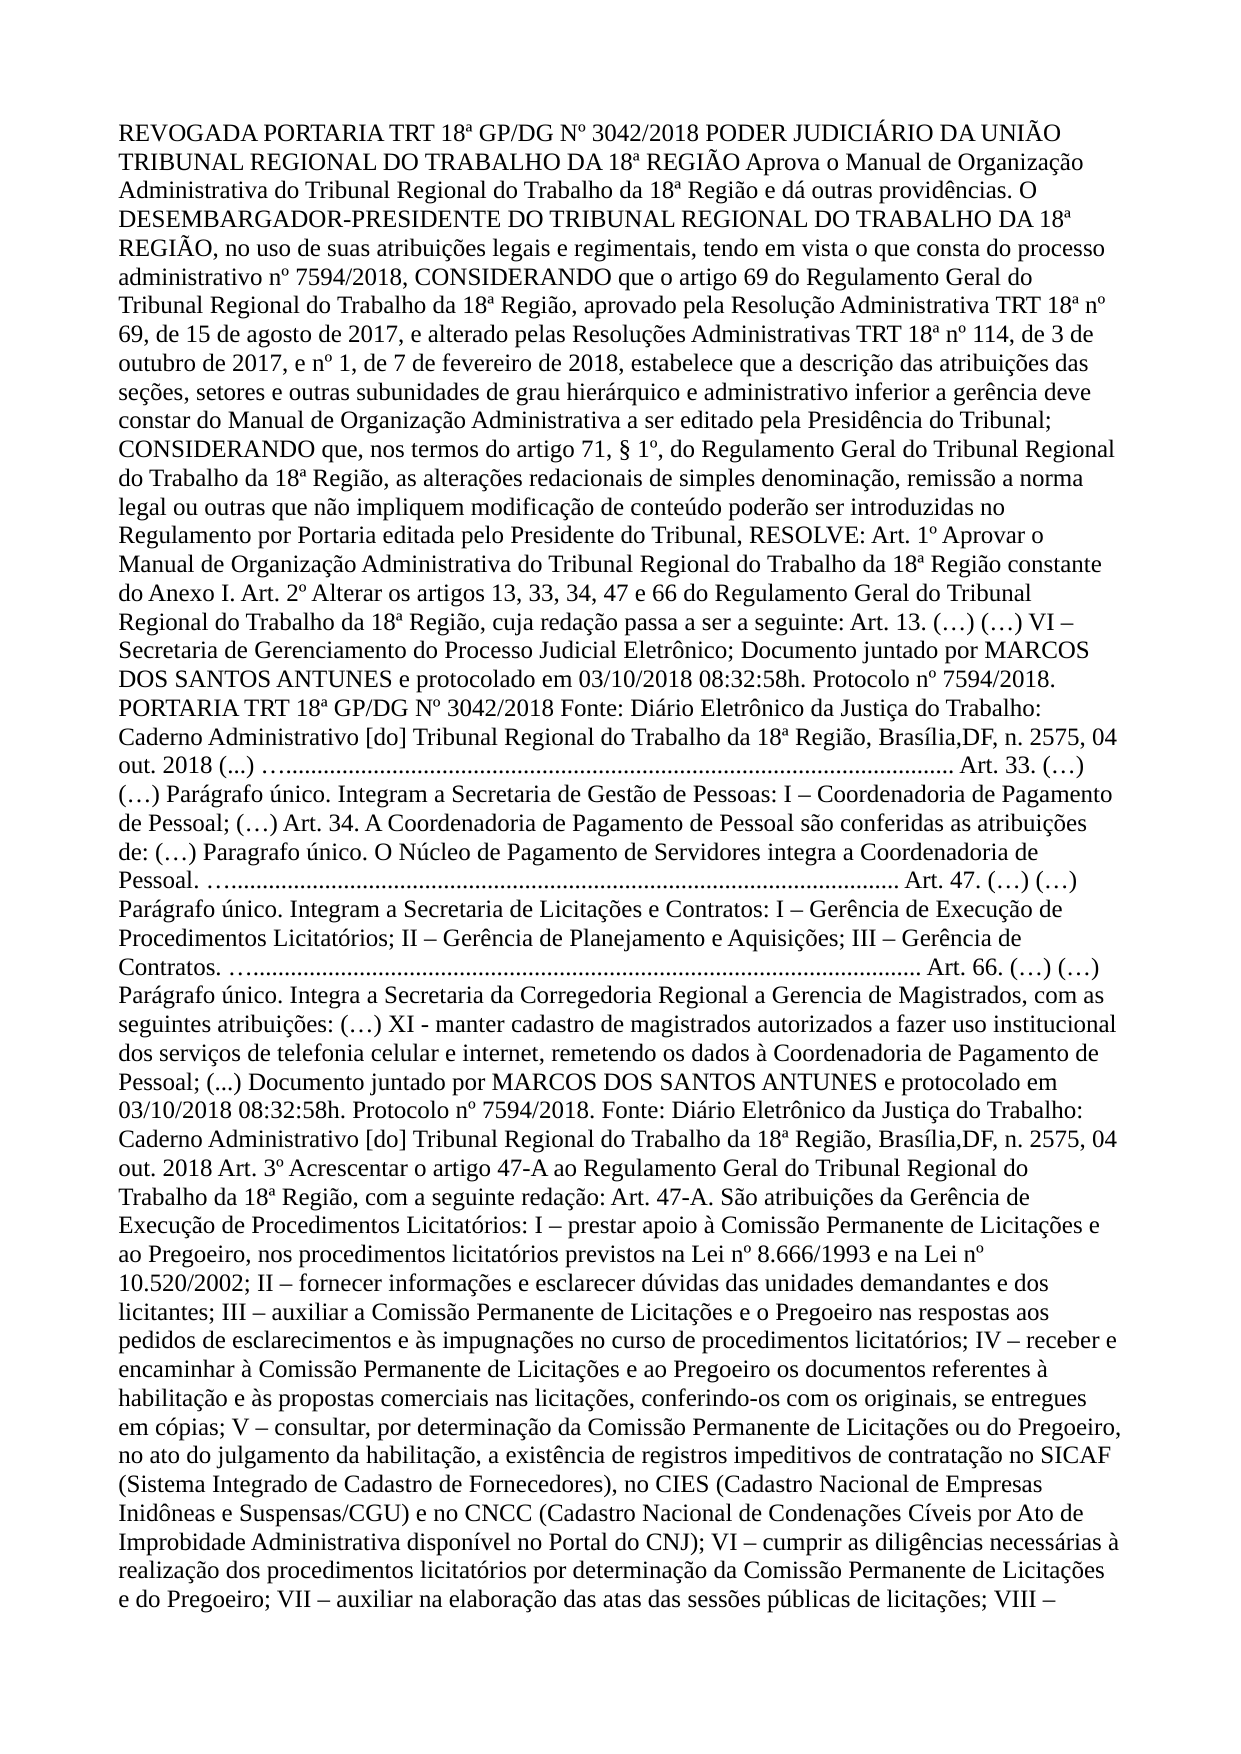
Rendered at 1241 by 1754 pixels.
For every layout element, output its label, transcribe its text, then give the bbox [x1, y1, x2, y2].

text REVOGADA PORTARIA TRT 18ª GP/DG Nº 3042/2018 PODER JUDICIÁRIO DA UNIÃO TRIBUNAL REGIONAL DO TRABALHO DA 18ª REGIÃO Aprova o Manual de Organização Administrativa do Tribunal Regional do Trabalho da 18ª Região e dá outras providências. O DESEMBARGADOR-PRESIDENTE DO TRIBUNAL REGIONAL DO TRABALHO DA 18ª REGIÃO, no uso de suas atribuições legais e regimentais, tendo em vista o que consta do processo administrativo nº 7594/2018, CONSIDERANDO que o artigo 69 do Regulamento Geral do Tribunal Regional do Trabalho da 18ª Região, aprovado pela Resolução Administrativa TRT 18ª nº 69, de 15 de agosto de 2017, e alterado pelas Resoluções Administrativas TRT 18ª nº 114, de 3 de outubro de 2017, e nº 1, de 7 de fevereiro de 2018, estabelece que a descrição das atribuições das seções, setores e outras subunidades de grau hierárquico e administrativo inferior a gerência deve constar do Manual de Organização Administrativa a ser editado pela Presidência do Tribunal; CONSIDERANDO que, nos termos do artigo 71, § 1º, do Regulamento Geral do Tribunal Regional do Trabalho da 18ª Região, as alterações redacionais de simples denominação, remissão a norma legal ou outras que não impliquem modificação de conteúdo poderão ser introduzidas no Regulamento por Portaria editada pelo Presidente do Tribunal, RESOLVE: Art. 1º Aprovar o Manual de Organização Administrativa do Tribunal Regional do Trabalho da 18ª Região constante do Anexo I. Art. 2º Alterar os artigos 13, 33, 34, 47 e 66 do Regulamento Geral do Tribunal Regional do Trabalho da 18ª Região, cuja redação passa a ser a seguinte: Art. 13. (…) (…) VI – Secretaria de Gerenciamento do Processo Judicial Eletrônico; Documento juntado por MARCOS DOS SANTOS ANTUNES e protocolado em 03/10/2018 08:32:58h. Protocolo nº 7594/2018. PORTARIA TRT 18ª GP/DG Nº 3042/2018 Fonte: Diário Eletrônico da Justiça do Trabalho: Caderno Administrativo [do] Tribunal Regional do Trabalho da 18ª Região, Brasília,DF, n. 2575, 04 out. 2018 (...) …........................................................................................................... Art. 33. (…) (…) Parágrafo único. Integram a Secretaria de Gestão de Pessoas: I – Coordenadoria de Pagamento de Pessoal; (…) Art. 34. A Coordenadoria de Pagamento de Pessoal são conferidas as atribuições de: (…) Paragrafo único. O Núcleo de Pagamento de Servidores integra a Coordenadoria de Pessoal. …........................................................................................................... Art. 47. (…) (…) Parágrafo único. Integram a Secretaria de Licitações e Contratos: I – Gerência de Execução de Procedimentos Licitatórios; II – Gerência de Planejamento e Aquisições; III – Gerência de Contratos. …........................................................................................................... Art. 66. (…) (…) Parágrafo único. Integra a Secretaria da Corregedoria Regional a Gerencia de Magistrados, com as seguintes atribuições: (…) XI - manter cadastro de magistrados autorizados a fazer uso institucional dos serviços de telefonia celular e internet, remetendo os dados à Coordenadoria de Pagamento de Pessoal; (...) Documento juntado por MARCOS DOS SANTOS ANTUNES e protocolado em 03/10/2018 08:32:58h. Protocolo nº 7594/2018. Fonte: Diário Eletrônico da Justiça do Trabalho: Caderno Administrativo [do] Tribunal Regional do Trabalho da 18ª Região, Brasília,DF, n. 2575, 04 out. 2018 Art. 3º Acrescentar o artigo 47-A ao Regulamento Geral do Tribunal Regional do Trabalho da 18ª Região, com a seguinte redação: Art. 47-A. São atribuições da Gerência de Execução de Procedimentos Licitatórios: I – prestar apoio à Comissão Permanente de Licitações e ao Pregoeiro, nos procedimentos licitatórios previstos na Lei nº 8.666/1993 e na Lei nº 10.520/2002; II – fornecer informações e esclarecer dúvidas das unidades demandantes e dos licitantes; III – auxiliar a Comissão Permanente de Licitações e o Pregoeiro nas respostas aos pedidos de esclarecimentos e às impugnações no curso de procedimentos licitatórios; IV – receber e encaminhar à Comissão Permanente de Licitações e ao Pregoeiro os documentos referentes à habilitação e às propostas comerciais nas licitações, conferindo-os com os originais, se entregues em cópias; V – consultar, por determinação da Comissão Permanente de Licitações ou do Pregoeiro, no ato do julgamento da habilitação, a existência de registros impeditivos de contratação no SICAF (Sistema Integrado de Cadastro de Fornecedores), no CIES (Cadastro Nacional de Empresas Inidôneas e Suspensas/CGU) e no CNCC (Cadastro Nacional de Condenações Cíveis por Ato de Improbidade Administrativa disponível no Portal do CNJ); VI – cumprir as diligências necessárias à realização dos procedimentos licitatórios por determinação da Comissão Permanente de Licitações e do Pregoeiro; VII – auxiliar na elaboração das atas das sessões públicas de licitações; VIII – [118, 118, 1122, 1613]
